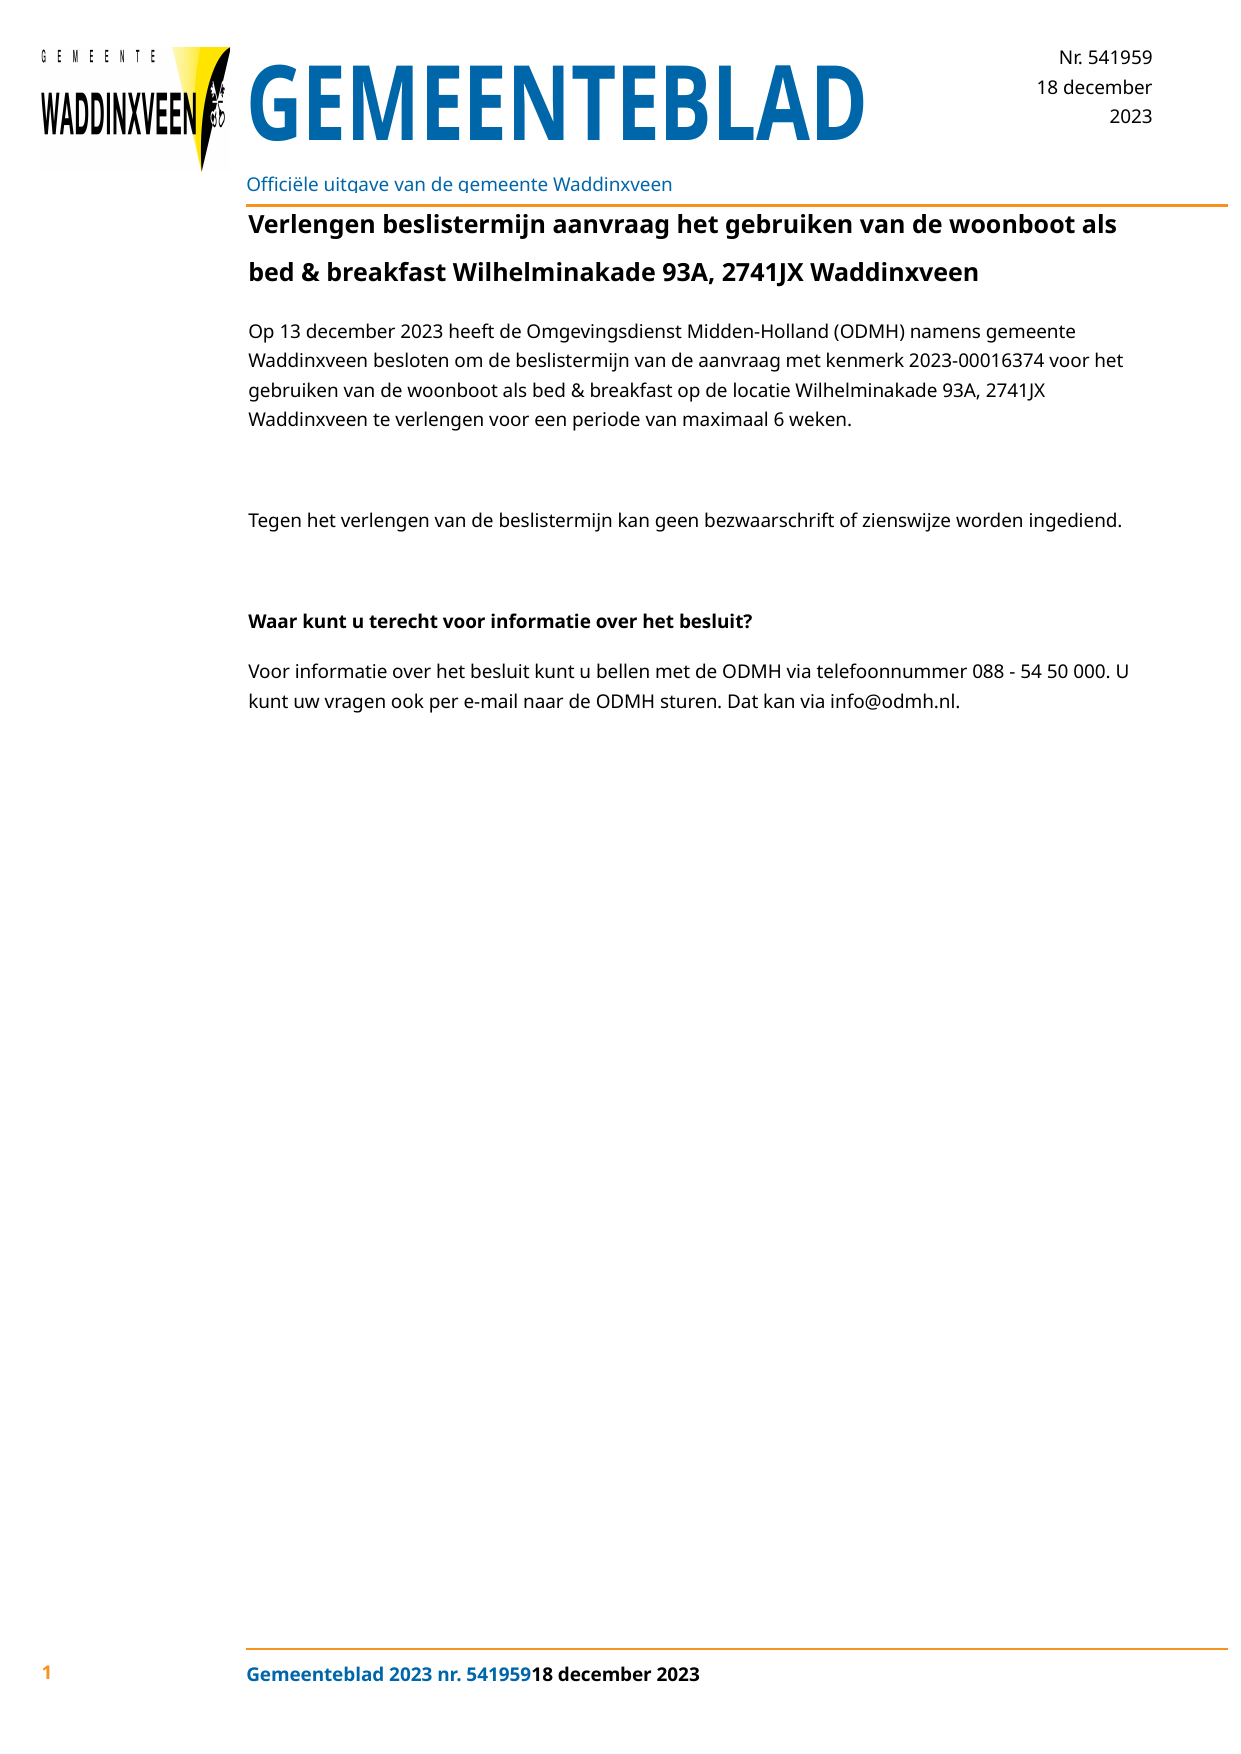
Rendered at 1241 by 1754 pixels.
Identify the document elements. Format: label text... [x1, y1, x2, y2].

picture [41, 47, 231, 172]
text Tegen het verlengen van de beslistermijn kan geen bezwaarschrift of zienswijze worden ingediend. [248, 507, 1152, 533]
text Voor informatie over het besluit kunt u bellen met de ODMH via telefoonnummer 088 - 54 50 000. U kunt uw vragen ook per e-mail naar de ODMH sturen. Dat kan via info@odmh.nl. [248, 659, 1152, 714]
text Op 13 december 2023 heeft de Omgevingsdienst Midden-Holland (ODMH) namens gemeente Waddinxveen besloten om de beslistermijn van de aanvraag met kenmerk 2023-00016374 voor het gebruiken van de woonboot als bed & breakfast op de locatie Wilhelminakade 93A, 2741JX Waddinxveen te verlengen voor een periode van maximaal 6 weken. [248, 318, 1152, 432]
text Waar kunt u terecht voor informatie over het besluit? [248, 608, 1152, 634]
text Verlengen beslistermijn aanvraag het gebruiken van de woonboot als bed & breakfast Wilhelminakade 93A, 2741JX Waddinxveen [248, 207, 1152, 288]
